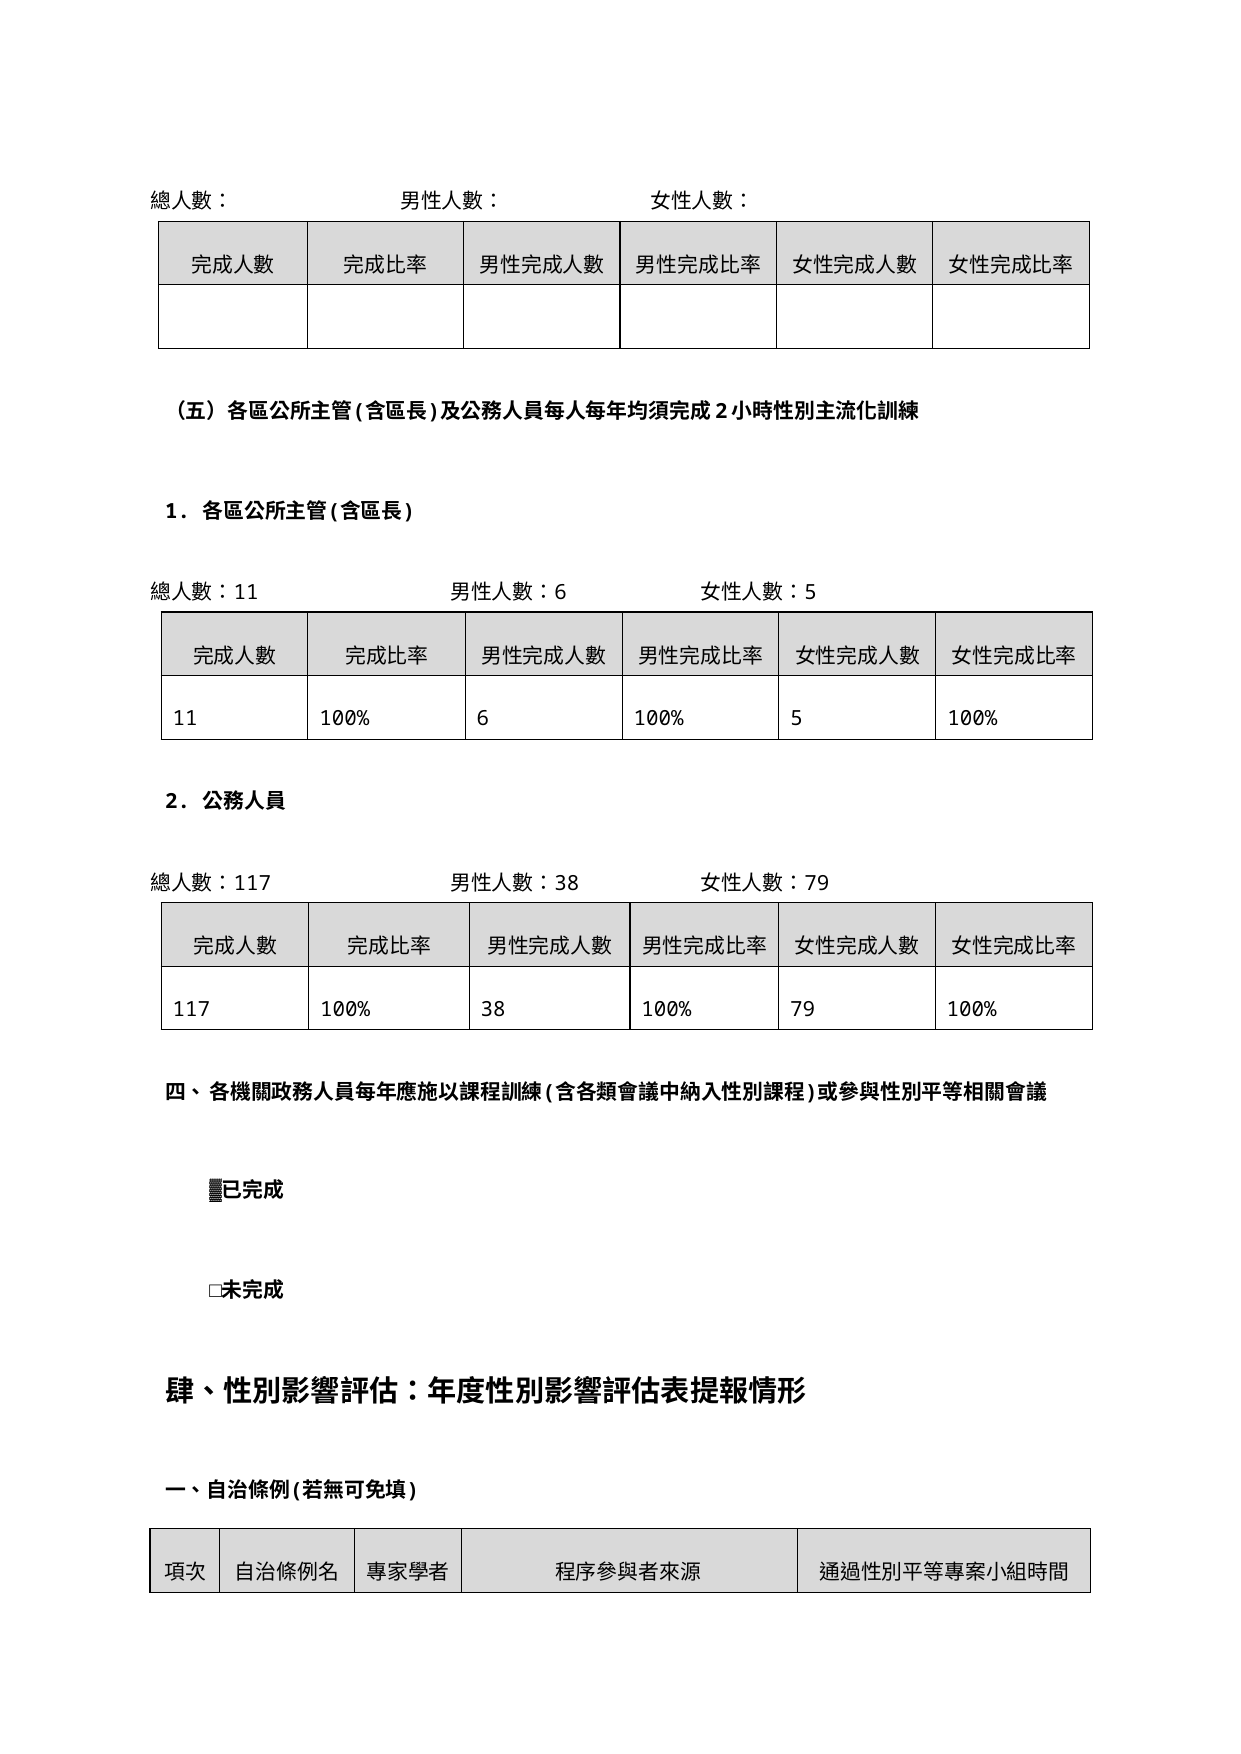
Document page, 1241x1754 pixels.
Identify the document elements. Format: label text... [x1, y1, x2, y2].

text 總人數：117 男性人數：38 女性人數：79 [150, 839, 1090, 902]
table_cell 100% [308, 676, 465, 738]
table_cell 79 [779, 967, 935, 1029]
table_header 完成人數 [159, 222, 307, 284]
text 總人數：11 男性人數：6 女性人數：5 [150, 549, 1090, 611]
table_cell 38 [470, 967, 629, 1029]
text 總人數： 男性人數： 女性人數： [150, 158, 1090, 221]
text 2. 公務人員 [165, 758, 1090, 821]
table_header 女性完成人數 [779, 903, 935, 966]
text □未完成 [209, 1247, 1090, 1309]
table_header 完成人數 [162, 903, 308, 966]
table_header 男性完成比率 [631, 903, 778, 966]
table_cell 100% [309, 967, 469, 1029]
table_cell [777, 285, 932, 348]
table_header 男性完成人數 [470, 903, 629, 966]
table_header 女性完成比率 [933, 222, 1089, 284]
table_header 女性完成比率 [936, 903, 1092, 966]
text 一、自治條例(若無可免填) [165, 1447, 1090, 1509]
table_cell 100% [623, 676, 778, 738]
table_cell 117 [162, 967, 308, 1029]
table_header 完成人數 [162, 613, 307, 675]
list 各機關政務人員每年應施以課程訓練(含各類會議中納入性別課程)或參與性別平等相關會議 [165, 1049, 1090, 1111]
table_cell [621, 285, 776, 348]
table_cell 5 [779, 676, 935, 738]
table_header 項次 [151, 1529, 219, 1592]
text （五）各區公所主管(含區長)及公務人員每人每年均須完成2小時性別主流化訓練 [165, 368, 1090, 430]
table_header 通過性別平等專案小組時間 [798, 1529, 1090, 1592]
text ▓已完成 [209, 1147, 1090, 1209]
table_header 自治條例名 [220, 1529, 354, 1592]
table_cell [464, 285, 619, 348]
table_cell 11 [162, 676, 307, 738]
table_header 男性完成比率 [621, 222, 776, 284]
table_cell [159, 285, 307, 348]
table_header 男性完成人數 [466, 613, 622, 675]
table_header 女性完成人數 [777, 222, 932, 284]
table_cell [308, 285, 463, 348]
table_cell 6 [466, 676, 622, 738]
table_header 程序參與者來源 [462, 1529, 797, 1592]
table_header 男性完成比率 [623, 613, 778, 675]
table_header 完成比率 [308, 613, 465, 675]
text 1. 各區公所主管(含區長) [165, 468, 1090, 530]
table_cell 100% [936, 676, 1092, 738]
table_cell [933, 285, 1089, 348]
table_header 女性完成人數 [779, 613, 935, 675]
table_header 完成比率 [308, 222, 463, 284]
table_cell 100% [936, 967, 1092, 1029]
table_cell 100% [631, 967, 778, 1029]
table_header 女性完成比率 [936, 613, 1092, 675]
table_header 專家學者 [355, 1529, 461, 1592]
table_header 完成比率 [309, 903, 469, 966]
table_header 男性完成人數 [464, 222, 619, 284]
text 肆、性別影響評估：年度性別影響評估表提報情形 [165, 1347, 1090, 1409]
